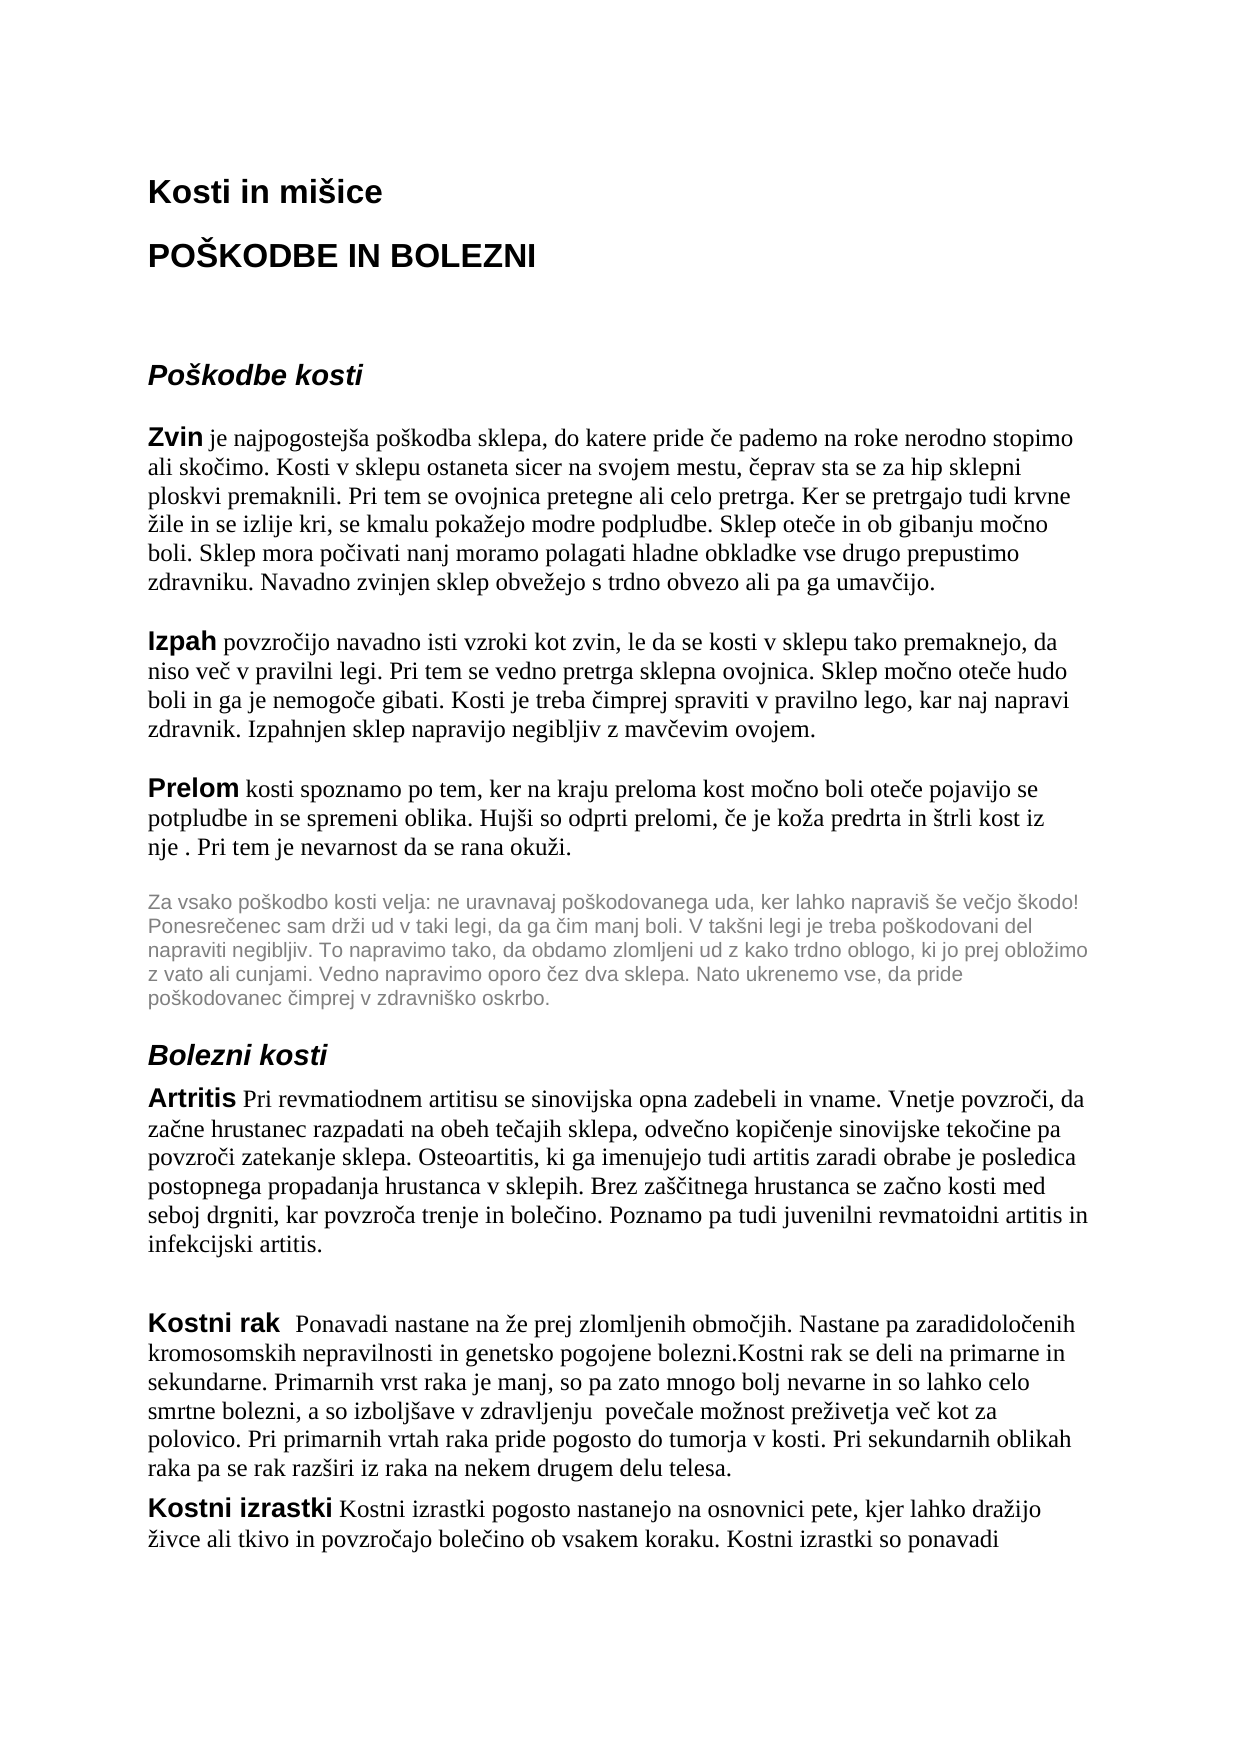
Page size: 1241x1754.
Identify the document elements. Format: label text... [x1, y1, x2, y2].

subtitle Kosti in mišice [148, 173, 1093, 211]
text Artritis Pri revmatiodnem artitisu se sinovijska opna zadebeli in vname. Vnetje povzroči, da začne hrustanec razpadati na obeh tečajih sklepa, odvečno kopičenje sinovijske tekočine pa povzroči zatekanje sklepa. Osteoartitis, ki ga imenujejo tudi artitis zaradi obrabe je posledica postopnega propadanja hrustanca v sklepih. Brez zaščitnega hrustanca se začno kosti med seboj drgniti, kar povzroča trenje in bolečino. Poznamo pa tudi juvenilni revmatoidni artitis in infekcijski artitis. [148, 1082, 1093, 1257]
subtitle POŠKODBE IN BOLEZNI [148, 236, 1093, 274]
subtitle Bolezni kosti [148, 1038, 1093, 1072]
text Za vsako poškodbo kosti velja: ne uravnavaj poškodovanega uda, ker lahko napraviš še večjo škodo! Ponesrečenec sam drži ud v taki legi, da ga čim manj boli. V takšni legi je treba poškodovani del napraviti negibljiv. To napravimo tako, da obdamo zlomljeni ud z kako trdno oblogo, ki jo prej obložimo z vato ali cunjami. Vedno napravimo oporo čez dva sklepa. Nato ukrenemo vse, da pride poškodovanec čimprej v zdravniško oskrbo. [148, 889, 1093, 1009]
text Kostni izrastki Kostni izrastki pogosto nastanejo na osnovnici pete, kjer lahko dražijo živce ali tkivo in povzročajo bolečino ob vsakem koraku. Kostni izrastki so ponavadi [148, 1492, 1093, 1552]
text Kostni rak Ponavadi nastane na že prej zlomljenih območjih. Nastane pa zaradidoločenih kromosomskih nepravilnosti in genetsko pogojene bolezni.Kostni rak se deli na primarne in sekundarne. Primarnih vrst raka je manj, so pa zato mnogo bolj nevarne in so lahko celo smrtne bolezni, a so izboljšave v zdravljenju povečale možnost preživetja več kot za polovico. Pri primarnih vrtah raka pride pogosto do tumorja v kosti. Pri sekundarnih oblikah raka pa se rak razširi iz raka na nekem drugem delu telesa. [148, 1307, 1093, 1482]
text Prelom kosti spoznamo po tem, ker na kraju preloma kost močno boli oteče pojavijo se potpludbe in se spremeni oblika. Hujši so odprti prelomi, če je koža predrta in štrli kost iz nje . Pri tem je nevarnost da se rana okuži. [148, 772, 1093, 860]
text Izpah povzročijo navadno isti vzroki kot zvin, le da se kosti v sklepu tako premaknejo, da niso več v pravilni legi. Pri tem se vedno pretrga sklepna ovojnica. Sklep močno oteče hudo boli in ga je nemogoče gibati. Kosti je treba čimprej spraviti v pravilno lego, kar naj napravi zdravnik. Izpahnjen sklep napravijo negibljiv z mavčevim ovojem. [148, 625, 1093, 742]
subtitle Poškodbe kosti [148, 358, 1093, 392]
text Zvin je najpogostejša poškodba sklepa, do katere pride če pademo na roke nerodno stopimo ali skočimo. Kosti v sklepu ostaneta sicer na svojem mestu, čeprav sta se za hip sklepni ploskvi premaknili. Pri tem se ovojnica pretegne ali celo pretrga. Ker se pretrgajo tudi krvne žile in se izlije kri, se kmalu pokažejo modre podpludbe. Sklep oteče in ob gibanju močno boli. Sklep mora počivati nanj moramo polagati hladne obkladke vse drugo prepustimo zdravniku. Navadno zvinjen sklep obvežejo s trdno obvezo ali pa ga umavčijo. [148, 421, 1093, 596]
